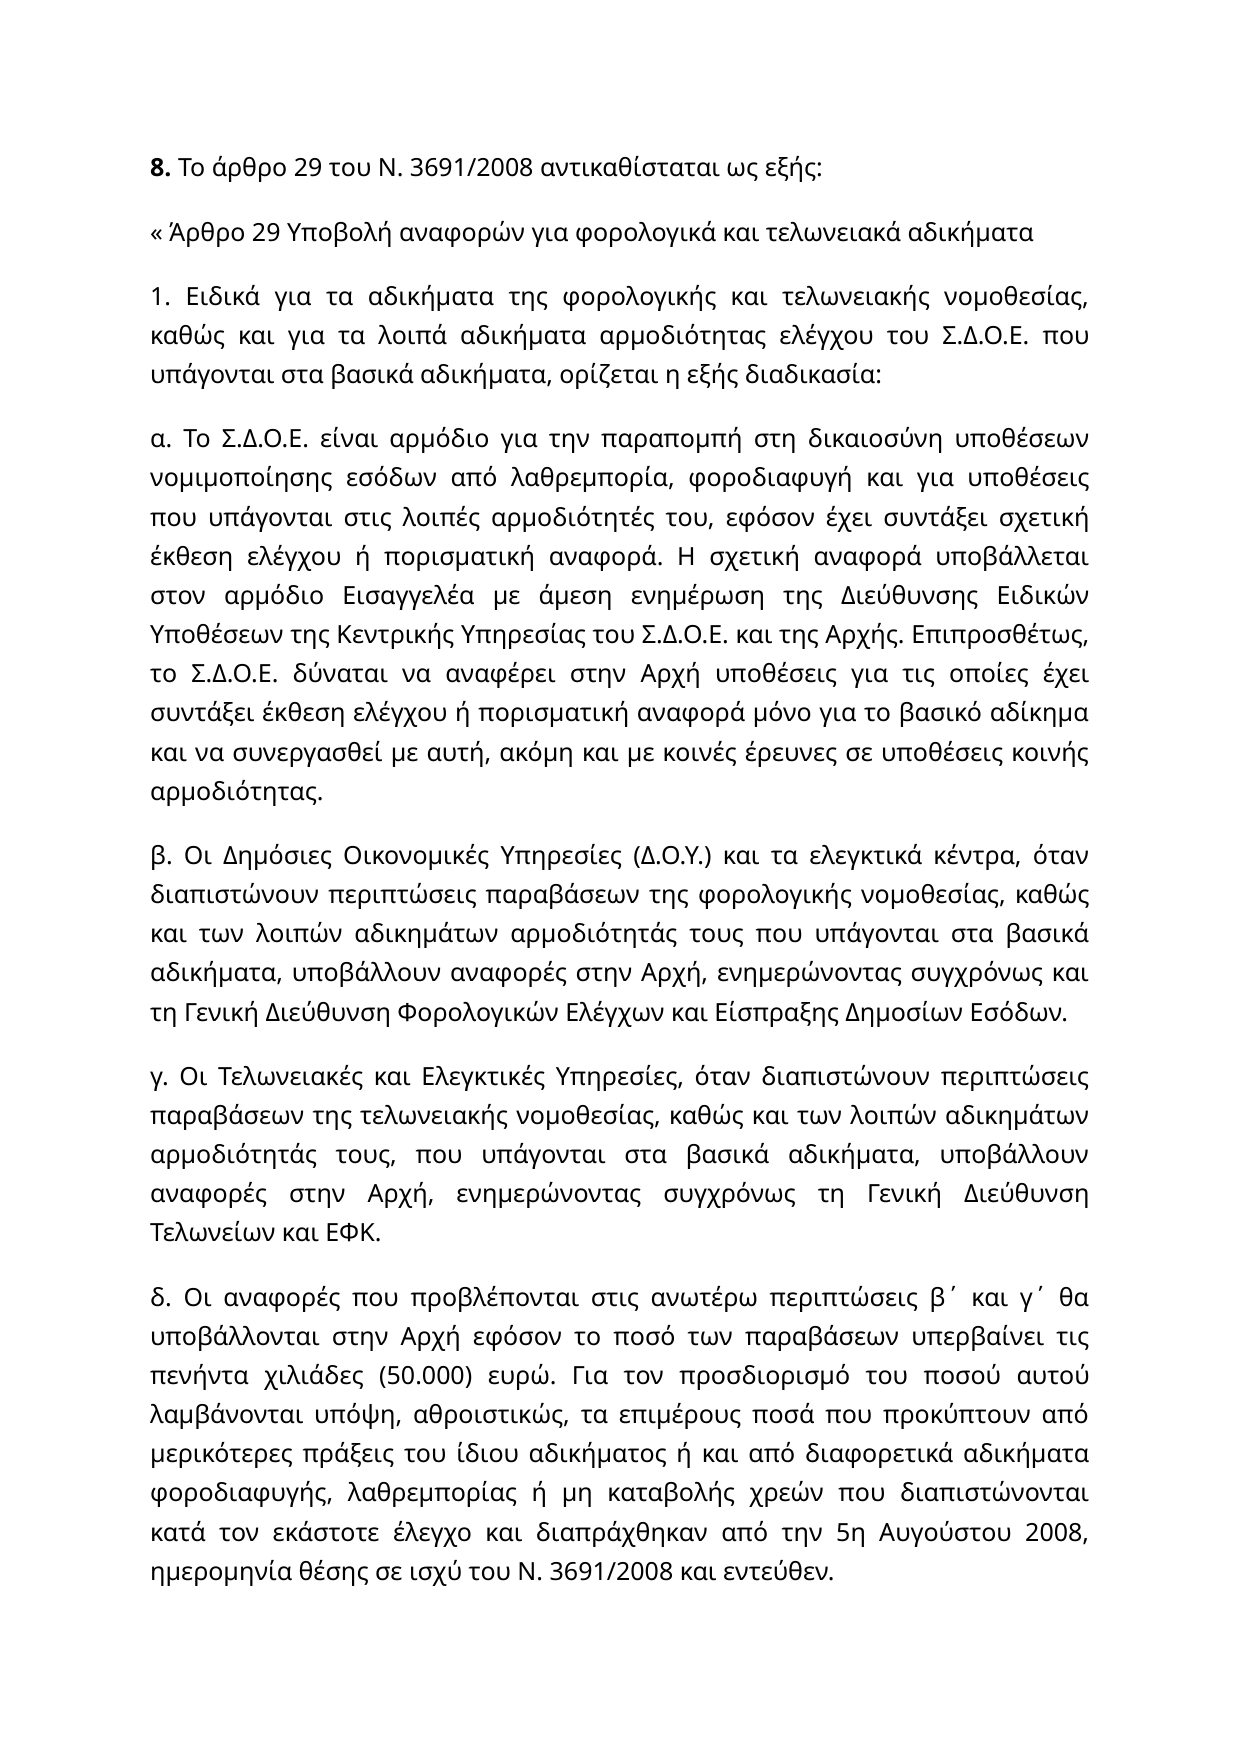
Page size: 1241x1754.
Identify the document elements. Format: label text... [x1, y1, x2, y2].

text γ. Οι Τελωνειακές και Ελεγκτικές Υπηρεσίες, όταν διαπιστώνουν περιπτώσεις παραβάσεων της τελωνειακής νομοθεσίας, καθώς και των λοιπών αδικημάτων αρμοδιότητάς τους, που υπάγονται στα βασικά αδικήματα, υποβάλλουν αναφορές στην Αρχή, ενημερώνοντας συγχρόνως τη Γενική Διεύθυνση Τελωνείων και ΕΦΚ. [150, 1058, 1090, 1249]
text 8. Το άρθρο 29 του Ν. 3691/2008 αντικαθίσταται ως εξής: [150, 150, 1090, 184]
text α. To Σ.Δ.Ο.Ε. είναι αρμόδιο για την παραπομπή στη δικαιοσύνη υποθέσεων νομιμοποίησης εσόδων από λαθρεμπορία, φοροδιαφυγή και για υποθέσεις που υπάγονται στις λοιπές αρμοδιότητές του, εφόσον έχει συντάξει σχετική έκθεση ελέγχου ή πορισματική αναφορά. Η σχετική αναφορά υποβάλλεται στον αρμόδιο Εισαγγελέα με άμεση ενημέρωση της Διεύθυνσης Ειδικών Υποθέσεων της Κεντρικής Υπηρεσίας του Σ.Δ.Ο.Ε. και της Αρχής. Επιπροσθέτως, το Σ.Δ.Ο.Ε. δύναται να αναφέρει στην Αρχή υποθέσεις για τις οποίες έχει συντάξει έκθεση ελέγχου ή πορισματική αναφορά μόνο για το βασικό αδίκημα και να συνεργασθεί με αυτή, ακόμη και με κοινές έρευνες σε υποθέσεις κοινής αρμοδιότητας. [150, 421, 1090, 807]
text « Άρθρο 29 Υποβολή αναφορών για φορολογικά και τελωνειακά αδικήματα [150, 214, 1090, 248]
text δ. Οι αναφορές που προβλέπονται στις ανωτέρω περιπτώσεις β΄ και γ΄ θα υποβάλλονται στην Αρχή εφόσον το ποσό των παραβάσεων υπερβαίνει τις πενήντα χι­λιάδες (50.000) ευρώ. Για τον προσδιορισμό του ποσού αυτού λαμβάνονται υπόψη, αθροιστικώς, τα επιμέρους ποσά που προκύπτουν από μερικότερες πράξεις του ίδιου αδικήματος ή και από διαφορετικά αδικήματα φοροδιαφυγής, λαθρεμπορίας ή μη καταβολής χρεών που διαπιστώνονται κατά τον εκάστοτε έλεγχο και διαπράχθηκαν από την 5η Αυγούστου 2008, ημερομηνία θέσης σε ισχύ του Ν. 3691/2008 και εντεύθεν. [150, 1279, 1090, 1587]
text 1. Ειδικά για τα αδικήματα της φορολογικής και τελωνειακής νομοθεσίας, καθώς και για τα λοιπά αδικήματα αρμοδιότητας ελέγχου του Σ.Δ.Ο.Ε. που υπάγονται στα βασικά αδικήματα, ορίζεται η εξής διαδικασία: [150, 278, 1090, 391]
text β. Οι Δημόσιες Οικονομικές Υπηρεσίες (Δ.Ο.Υ.) και τα ελεγκτικά κέντρα, όταν διαπιστώνουν περιπτώσεις παραβάσεων της φορολογικής νομοθεσίας, καθώς και των λοιπών αδικημάτων αρμοδιότητάς τους που υπάγονται στα βασικά αδικήματα, υποβάλλουν αναφορές στην Αρχή, ενημερώνοντας συγχρόνως και τη Γενική Διεύθυνση Φορολογικών Ελέγχων και Είσπραξης Δημοσίων Εσόδων. [150, 837, 1090, 1028]
